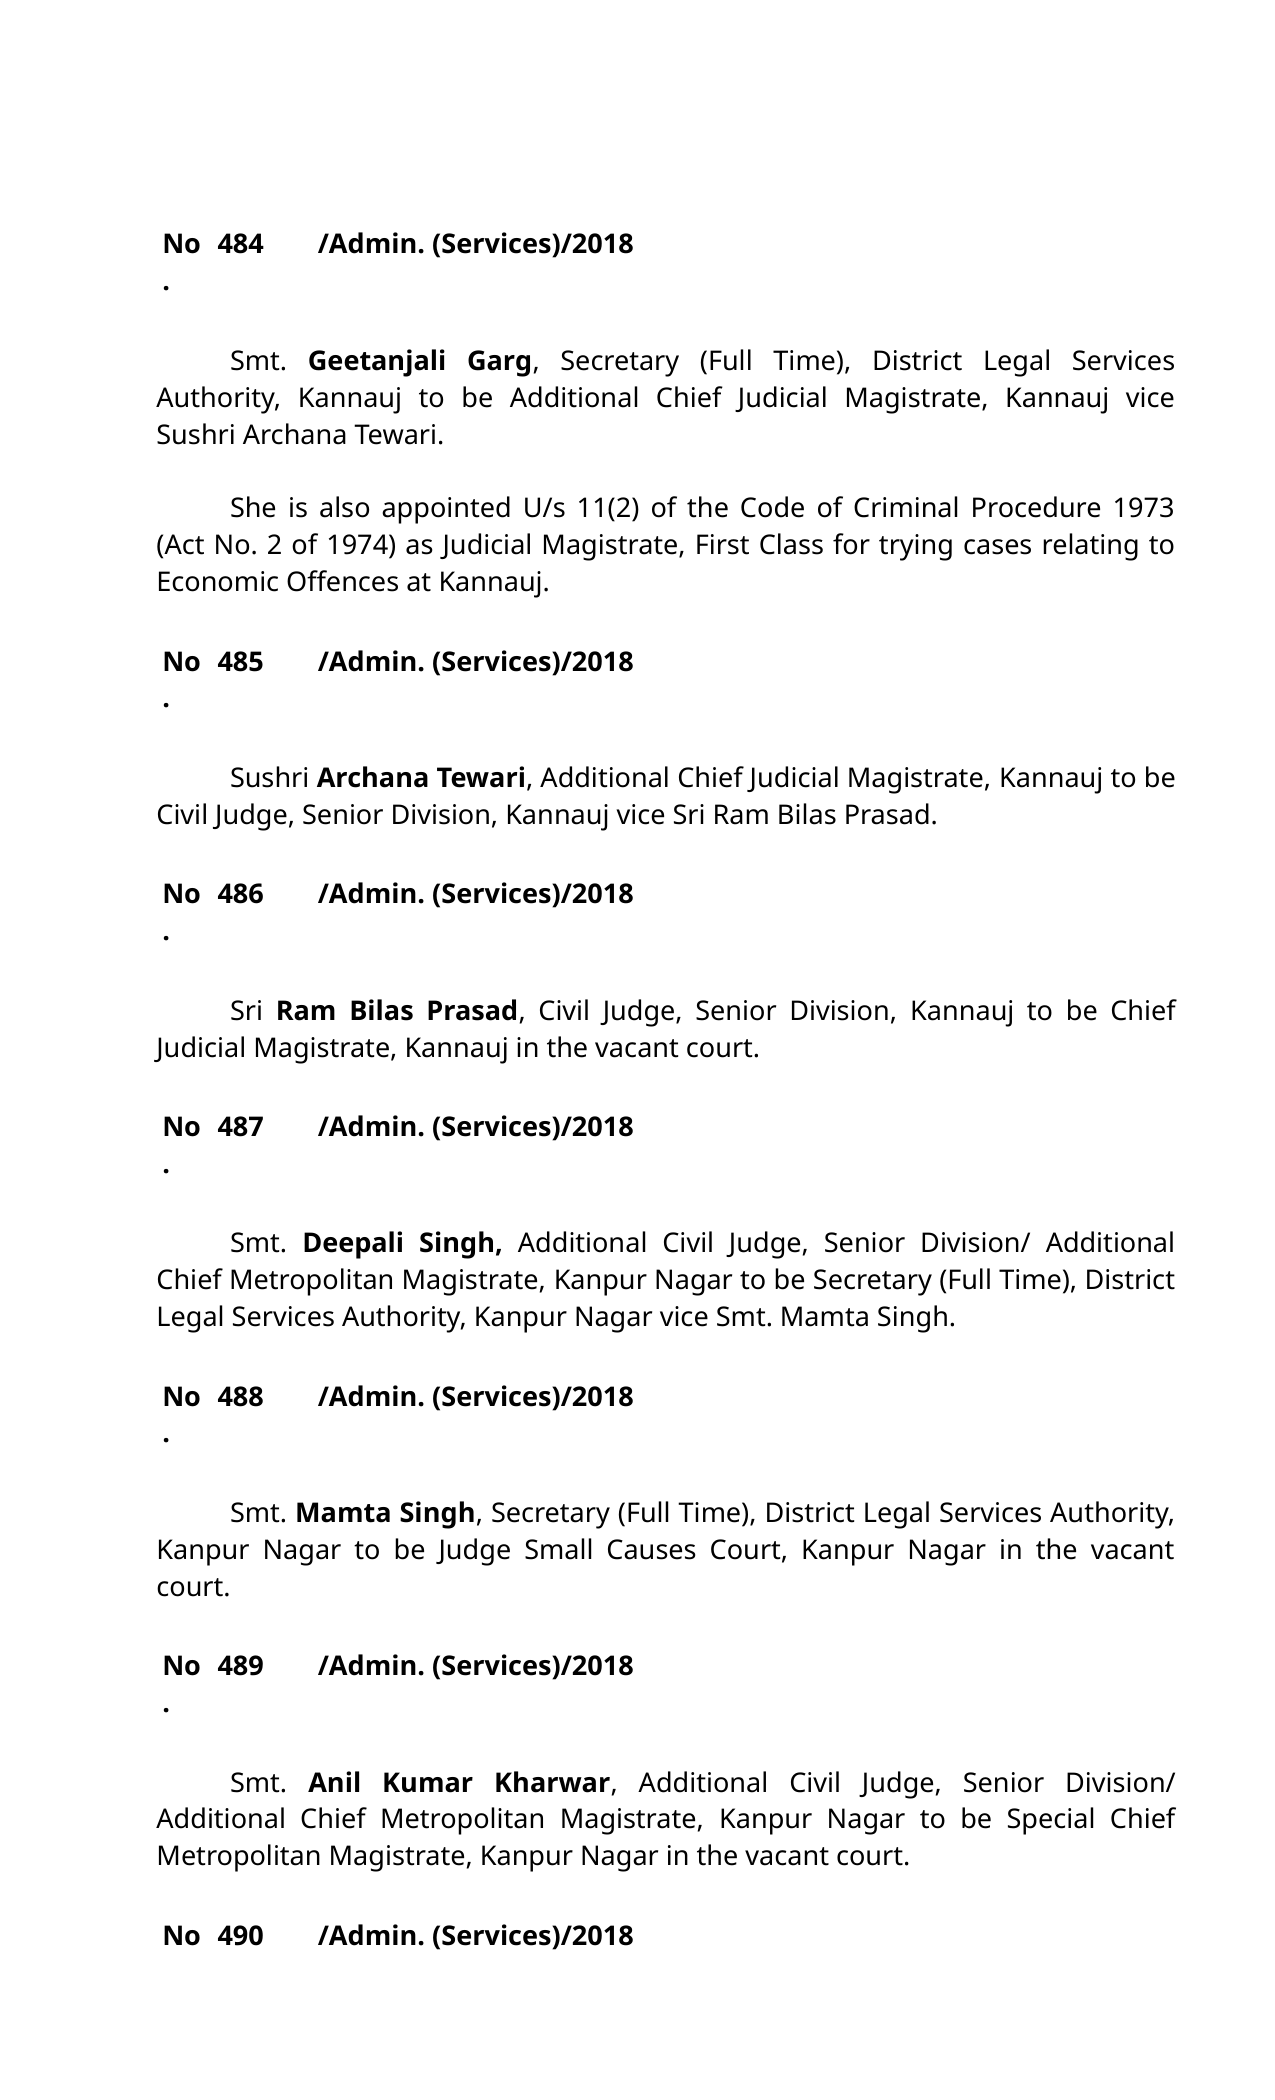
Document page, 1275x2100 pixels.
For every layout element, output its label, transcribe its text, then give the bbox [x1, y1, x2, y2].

text She is also appointed U/s 11(2) of the Code of Criminal Procedure 1973 (Act No. 2 of 1974) as Judicial Magistrate, First Class for trying cases relating to Economic Offences at Kannauj. [156, 489, 1176, 599]
table_header No. [156, 869, 211, 954]
text Smt. Anil Kumar Kharwar, Additional Civil Judge, Senior Division/ Additional Chief Metropolitan Magistrate, Kanpur Nagar to be Special Chief Metropolitan Magistrate, Kanpur Nagar in the vacant court. [156, 1763, 1176, 1874]
table_header /Admin. (Services)/2018 [312, 869, 668, 954]
table_header [211, 869, 312, 954]
table_header No. [156, 219, 211, 304]
table_header /Admin. (Services)/2018 [312, 1641, 668, 1726]
table_header /Admin. (Services)/2018 [312, 636, 668, 722]
table_header [211, 1911, 312, 1959]
text Smt. Mamta Singh, Secretary (Full Time), District Legal Services Authority, Kanpur Nagar to be Judge Small Causes Court, Kanpur Nagar in the vacant court. [156, 1493, 1176, 1604]
table_header No. [156, 1641, 211, 1726]
table_header No [156, 1911, 211, 1959]
text Smt. Geetanjali Garg, Secretary (Full Time), District Legal Services Authority, Kannauj to be Additional Chief Judicial Magistrate, Kannauj vice Sushri Archana Tewari. [156, 341, 1176, 452]
table_header /Admin. (Services)/2018 [312, 1911, 668, 1959]
table_header No. [156, 636, 211, 722]
table_header /Admin. (Services)/2018 [312, 1371, 668, 1457]
table_header /Admin. (Services)/2018 [312, 219, 668, 304]
text Sushri Archana Tewari, Additional Chief Judicial Magistrate, Kannauj to be Civil Judge, Senior Division, Kannauj vice Sri Ram Bilas Prasad. [156, 758, 1176, 832]
table_header [211, 1371, 312, 1457]
table_header [211, 636, 312, 722]
text Sri Ram Bilas Prasad, Civil Judge, Senior Division, Kannauj to be Chief Judicial Magistrate, Kannauj in the vacant court. [156, 991, 1176, 1065]
table_header [211, 1102, 312, 1187]
table_header No. [156, 1102, 211, 1187]
table_header [211, 219, 312, 304]
table_header [211, 1641, 312, 1726]
table_header /Admin. (Services)/2018 [312, 1102, 668, 1187]
table_header No. [156, 1371, 211, 1457]
text Smt. Deepali Singh, Additional Civil Judge, Senior Division/ Additional Chief Metropolitan Magistrate, Kanpur Nagar to be Secretary (Full Time), District Legal Services Authority, Kanpur Nagar vice Smt. Mamta Singh. [156, 1224, 1176, 1334]
